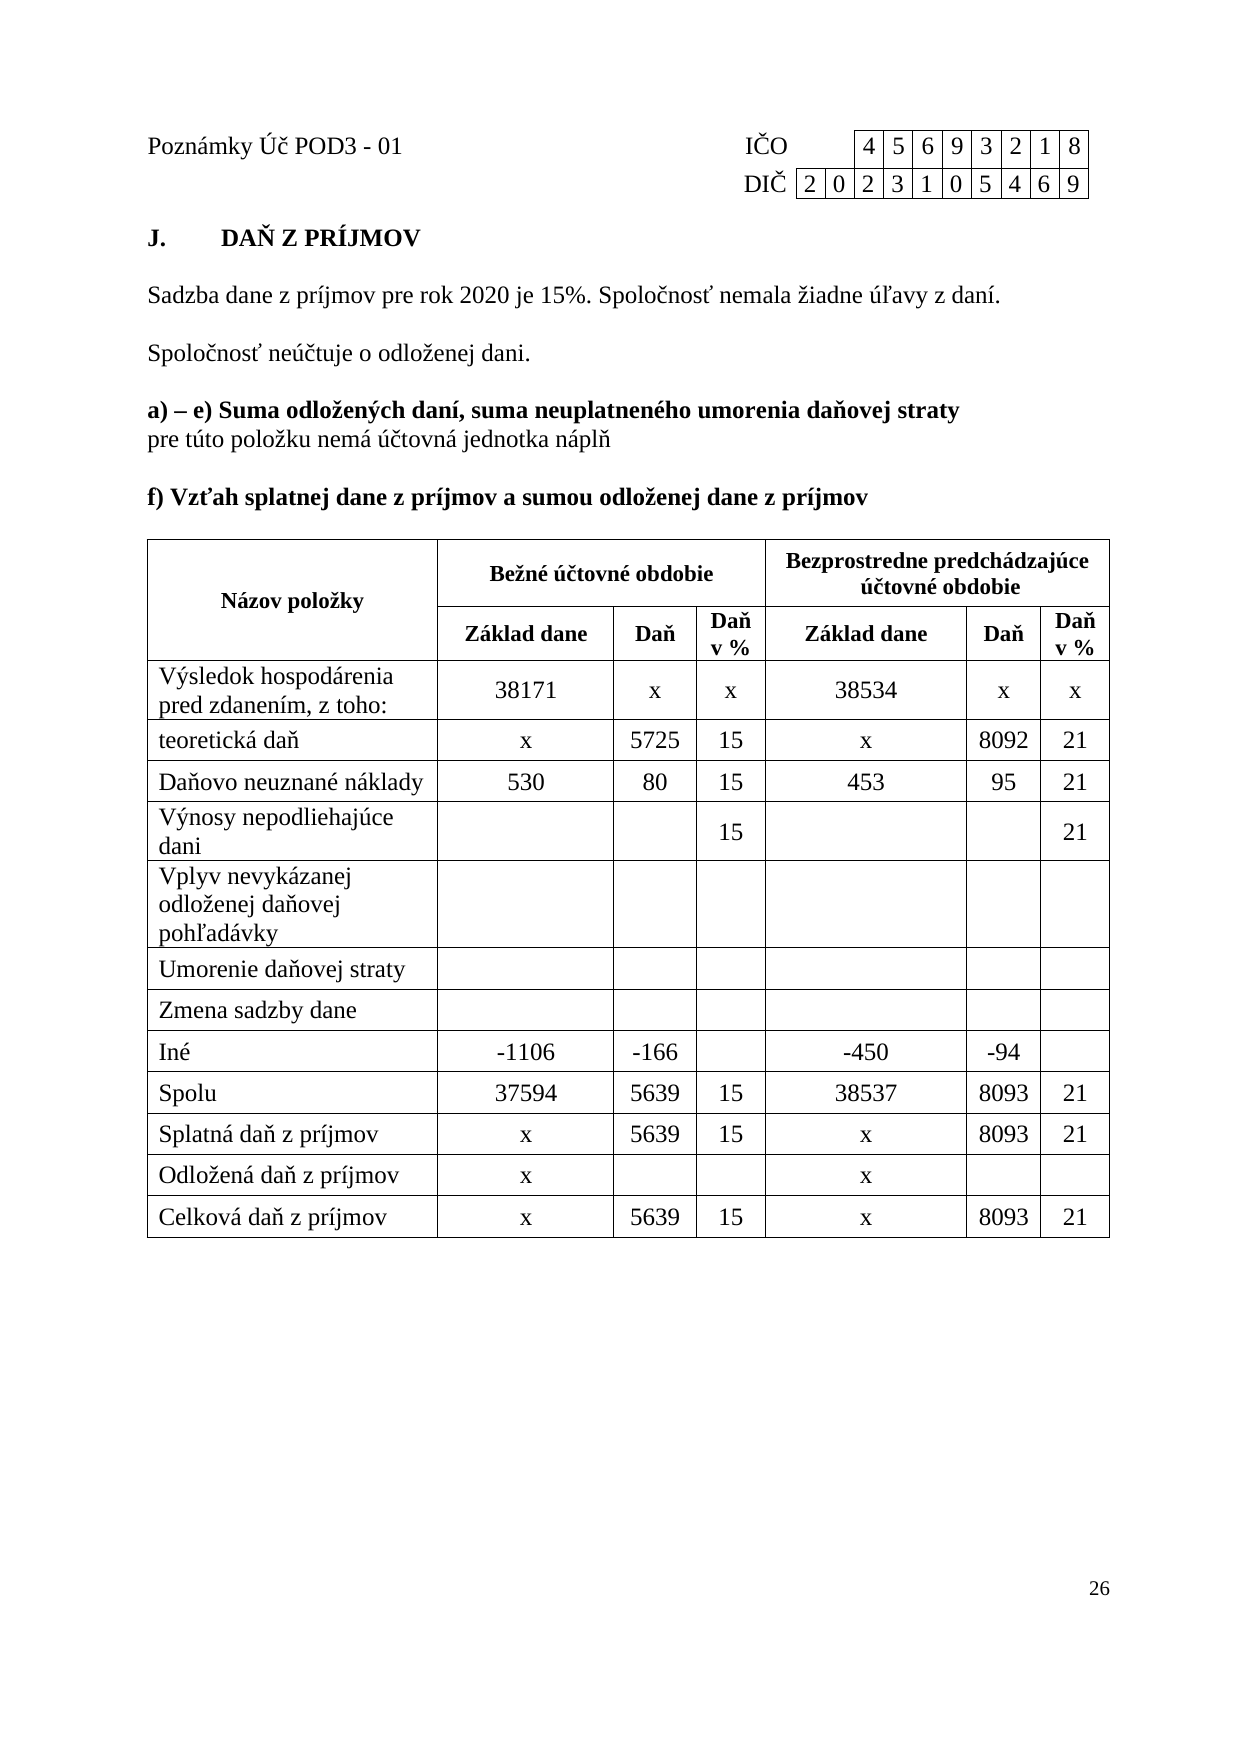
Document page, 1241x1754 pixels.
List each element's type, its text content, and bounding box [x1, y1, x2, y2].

table_cell Základ dane [438, 607, 613, 660]
table_cell [1041, 1155, 1109, 1195]
table_cell [438, 861, 613, 947]
table_cell Daň v % [1041, 607, 1109, 660]
table_cell Výnosy nepodliehajúce dani [148, 802, 437, 860]
text Sadzba dane z príjmov pre rok 2020 je 15%. Spoločnosť nemala žiadne úľavy z daní. [147, 281, 1110, 309]
table_cell [438, 948, 613, 988]
table_cell 15 [697, 761, 765, 801]
table_cell x [1041, 661, 1109, 718]
table_cell [766, 948, 966, 988]
table_cell x [438, 720, 613, 760]
table_cell [967, 1155, 1040, 1195]
table_cell 38537 [766, 1072, 966, 1112]
table_cell 21 [1041, 1196, 1109, 1237]
table_cell [967, 802, 1040, 860]
table_cell Spolu [148, 1072, 437, 1112]
table_cell [697, 861, 765, 947]
text Spoločnosť neúčtuje o odloženej dani. [147, 338, 1110, 367]
table_cell [697, 948, 765, 988]
table_cell [438, 802, 613, 860]
table_cell 21 [1041, 1114, 1109, 1154]
table_cell [614, 1155, 696, 1195]
table_cell 8092 [967, 720, 1040, 760]
table_cell Celková daň z príjmov [148, 1196, 437, 1237]
table_cell x [967, 661, 1040, 718]
table_header Bežné účtovné obdobie [438, 540, 765, 606]
table_cell [967, 861, 1040, 947]
table_cell 15 [697, 1114, 765, 1154]
table_cell Vplyv nevykázanej odloženej daňovej pohľadávky [148, 861, 437, 947]
table_cell 8093 [967, 1196, 1040, 1237]
table_cell 21 [1041, 720, 1109, 760]
table_cell 38534 [766, 661, 966, 718]
table_header Názov položky [148, 540, 437, 660]
table_cell [967, 990, 1040, 1030]
table_cell 8093 [967, 1072, 1040, 1112]
table_cell Základ dane [766, 607, 966, 660]
table_cell teoretická daň [148, 720, 437, 760]
table_cell [766, 990, 966, 1030]
table_cell [614, 948, 696, 988]
table_cell x [438, 1114, 613, 1154]
table_cell Zmena sadzby dane [148, 990, 437, 1030]
table_cell [766, 861, 966, 947]
table_cell [967, 948, 1040, 988]
text J. DAŇ Z PRÍJMOV [147, 223, 1110, 252]
table_cell 5639 [614, 1072, 696, 1112]
table_cell Umorenie daňovej straty [148, 948, 437, 988]
table_cell 95 [967, 761, 1040, 801]
table_cell [697, 990, 765, 1030]
text f) Vzťah splatnej dane z príjmov a sumou odloženej dane z príjmov [147, 482, 1110, 511]
table_cell Daň [614, 607, 696, 660]
table_cell x [766, 720, 966, 760]
table_cell [614, 802, 696, 860]
table_cell -94 [967, 1031, 1040, 1071]
table_cell 453 [766, 761, 966, 801]
table_cell 5639 [614, 1114, 696, 1154]
table_cell [438, 990, 613, 1030]
table_cell [614, 861, 696, 947]
table_cell [1041, 990, 1109, 1030]
table_cell 5725 [614, 720, 696, 760]
table_cell x [766, 1155, 966, 1195]
table_cell 21 [1041, 802, 1109, 860]
table_cell Daň v % [697, 607, 765, 660]
table_cell 15 [697, 802, 765, 860]
table_cell 8093 [967, 1114, 1040, 1154]
table_cell -1106 [438, 1031, 613, 1071]
table_cell [766, 802, 966, 860]
table_cell x [438, 1155, 613, 1195]
table_cell [1041, 861, 1109, 947]
table_cell -450 [766, 1031, 966, 1071]
table_cell 15 [697, 1072, 765, 1112]
table_cell 530 [438, 761, 613, 801]
table_cell Výsledok hospodárenia pred zdanením, z toho: [148, 661, 437, 718]
table_cell [697, 1031, 765, 1071]
table_cell Iné [148, 1031, 437, 1071]
text a) – e) Suma odložených daní, suma neuplatneného umorenia daňovej straty [147, 396, 1110, 424]
table_cell x [697, 661, 765, 718]
table_cell [697, 1155, 765, 1195]
table_cell 37594 [438, 1072, 613, 1112]
table_cell 80 [614, 761, 696, 801]
table_cell 38171 [438, 661, 613, 718]
table_cell Daňovo neuznané náklady [148, 761, 437, 801]
table_cell [1041, 948, 1109, 988]
table_cell Odložená daň z príjmov [148, 1155, 437, 1195]
table_cell 21 [1041, 1072, 1109, 1112]
table_cell Daň [967, 607, 1040, 660]
table_cell x [766, 1196, 966, 1237]
table_cell -166 [614, 1031, 696, 1071]
table_cell x [766, 1114, 966, 1154]
text pre túto položku nemá účtovná jednotka náplň [147, 424, 1110, 453]
table_cell x [614, 661, 696, 718]
table_cell 21 [1041, 761, 1109, 801]
table_cell 15 [697, 720, 765, 760]
table_cell 15 [697, 1196, 765, 1237]
table_header Bezprostredne predchádzajúce účtovné obdobie [766, 540, 1109, 606]
table_cell 5639 [614, 1196, 696, 1237]
table_cell Splatná daň z príjmov [148, 1114, 437, 1154]
table_cell x [438, 1196, 613, 1237]
table_cell [614, 990, 696, 1030]
table_cell [1041, 1031, 1109, 1071]
